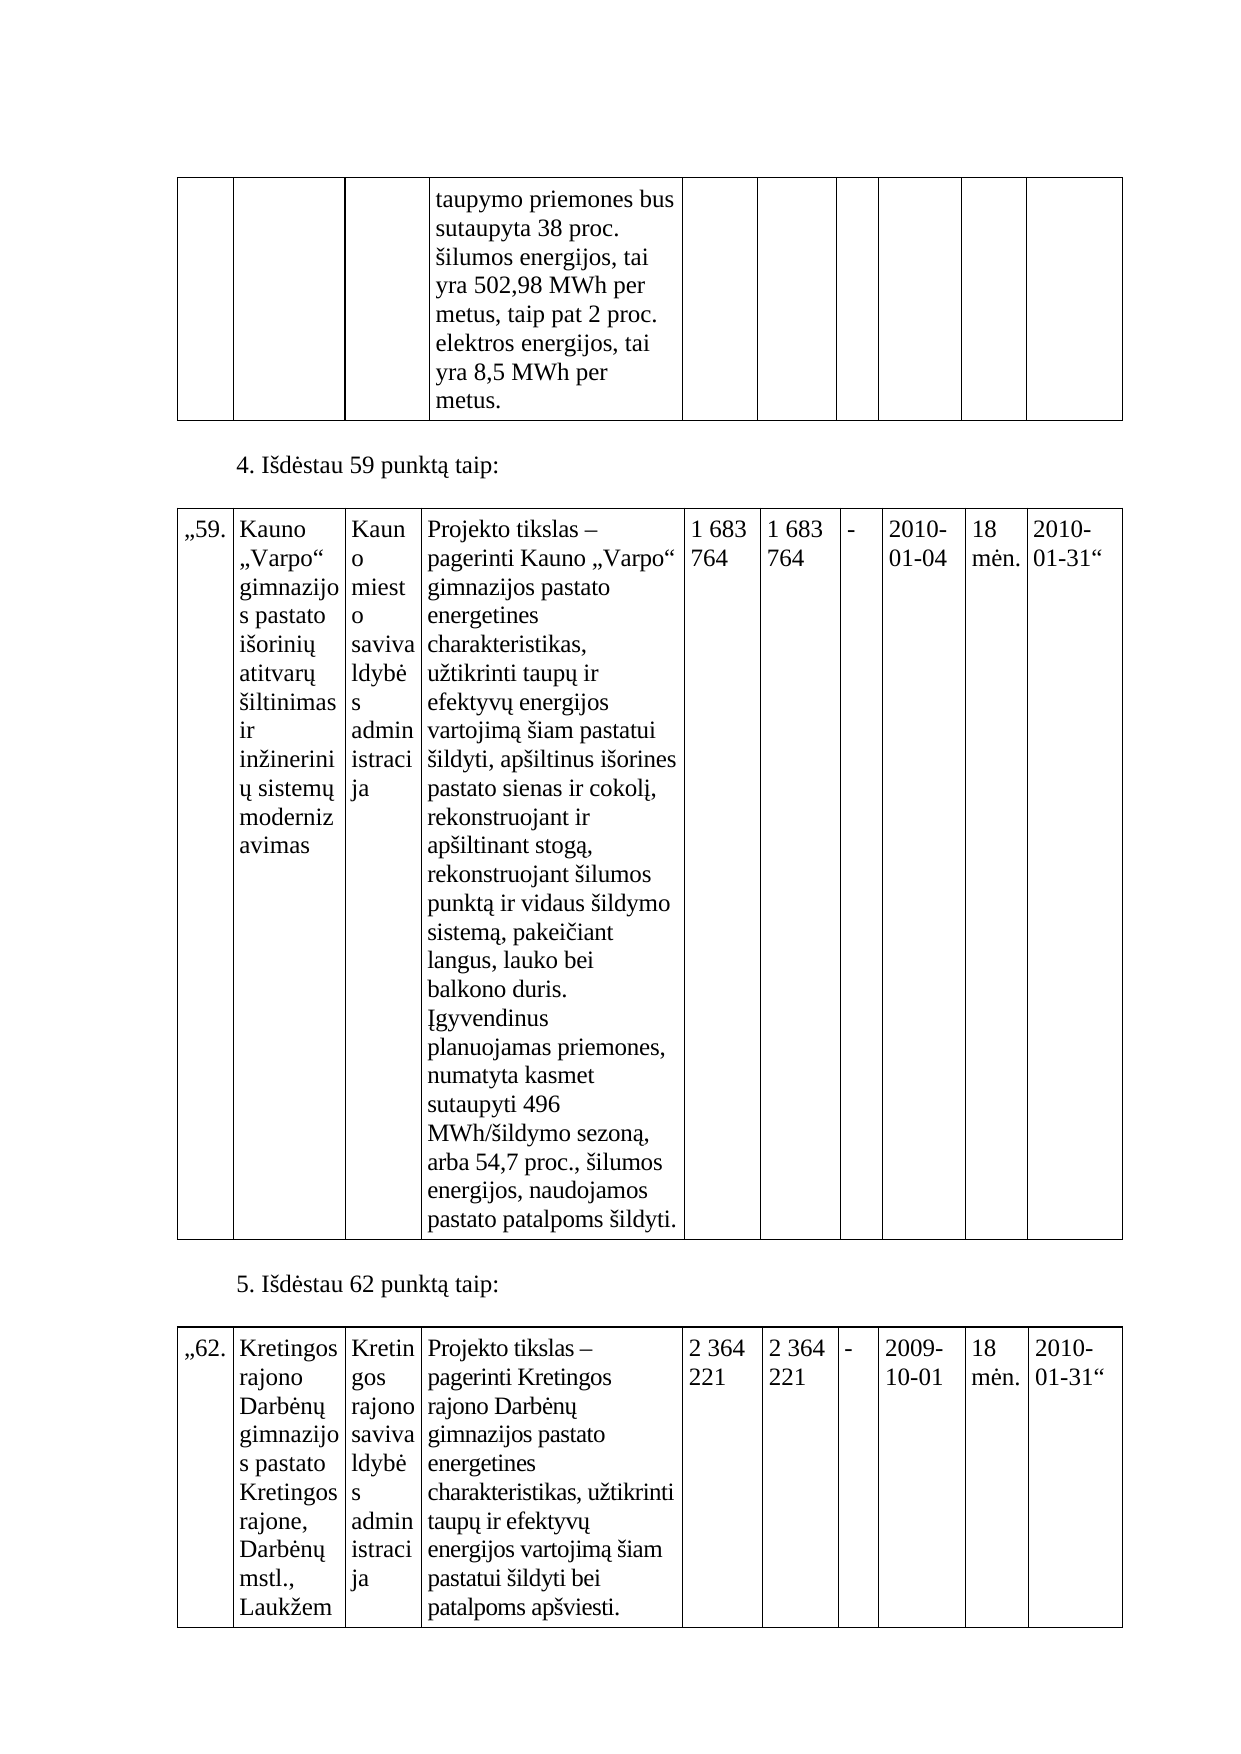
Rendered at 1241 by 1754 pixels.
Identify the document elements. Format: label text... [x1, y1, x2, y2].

table_header - [839, 1328, 878, 1627]
table_header 2009-10-01 [879, 1328, 965, 1627]
table_header 2 364 221 [763, 1328, 838, 1627]
table_header [758, 178, 836, 420]
table_header [1027, 178, 1122, 420]
table_header 2010-01-31“ [1029, 1328, 1122, 1627]
table_header [178, 178, 233, 420]
table_header - [837, 178, 878, 420]
table_header Kauno „Varpo“ gimnazijos pastato išorinių atitvarų šiltinimas ir inžinerinių sistemų modernizavimas [234, 509, 345, 1239]
text 4. Išdėstau 59 punktą taip: [177, 450, 1181, 479]
table_header 1 683 764 [685, 509, 760, 1239]
table_header 1 683 764 [761, 509, 840, 1239]
table_header [879, 178, 961, 420]
table_header 2010-01-31“ [1028, 509, 1122, 1239]
table_header Projekto tikslas – pagerinti Kauno „Varpo“ gimnazijos pastato energetines charakteristikas, užtikrinti taupų ir efektyvų energijos vartojimą šiam pastatui šildyti, apšiltinus išorines pastato sienas ir cokolį, rekonstruojant ir apšiltinant stogą, rekonstruojant šilumos punktą ir vidaus šildymo sistemą, pakeičiant langus, lauko bei balkono duris. Įgyvendinus planuojamas priemones, numatyta kasmet sutaupyti 496 MWh/šildymo sezoną, arba 54,7 proc., šilumos energijos, naudojamos pastato patalpoms šildyti. [422, 509, 684, 1239]
text 5. Išdėstau 62 punktą taip: [177, 1269, 1181, 1298]
table_header Kauno miesto savivaldybės administracija [346, 509, 421, 1239]
table_header [962, 178, 1026, 420]
table_header 2010-01-04 [883, 509, 965, 1239]
table_header taupymo priemones bus sutaupyta 38 proc. šilumos energijos, tai yra 502,98 MWh per metus, taip pat 2 proc. elektros energijos, tai yra 8,5 MWh per metus. [430, 178, 682, 420]
table_header 2 364 221 [683, 1328, 762, 1627]
table_header „59. [178, 509, 233, 1239]
table_header [683, 178, 757, 420]
table_header 18 mėn. [966, 509, 1027, 1239]
table_header 18 mėn. [966, 1328, 1028, 1627]
table_header [234, 178, 344, 420]
table_header „62. [178, 1328, 233, 1627]
table_header - [841, 509, 882, 1239]
table_header [346, 178, 429, 420]
table_header Kretingos rajono Darbėnų gimnazijos pastato Kretingos rajone, Darbėnų mstl., Laukžem [234, 1328, 345, 1627]
table_header Projekto tikslas – pagerinti Kretingos rajono Darbėnų gimnazijos pastato energetines charakteristikas, užtikrinti taupų ir efektyvų energijos vartojimą šiam pastatui šildyti bei patalpoms apšviesti. [422, 1328, 682, 1627]
table_header Kretingos rajono savivaldybės administracija [346, 1328, 421, 1627]
